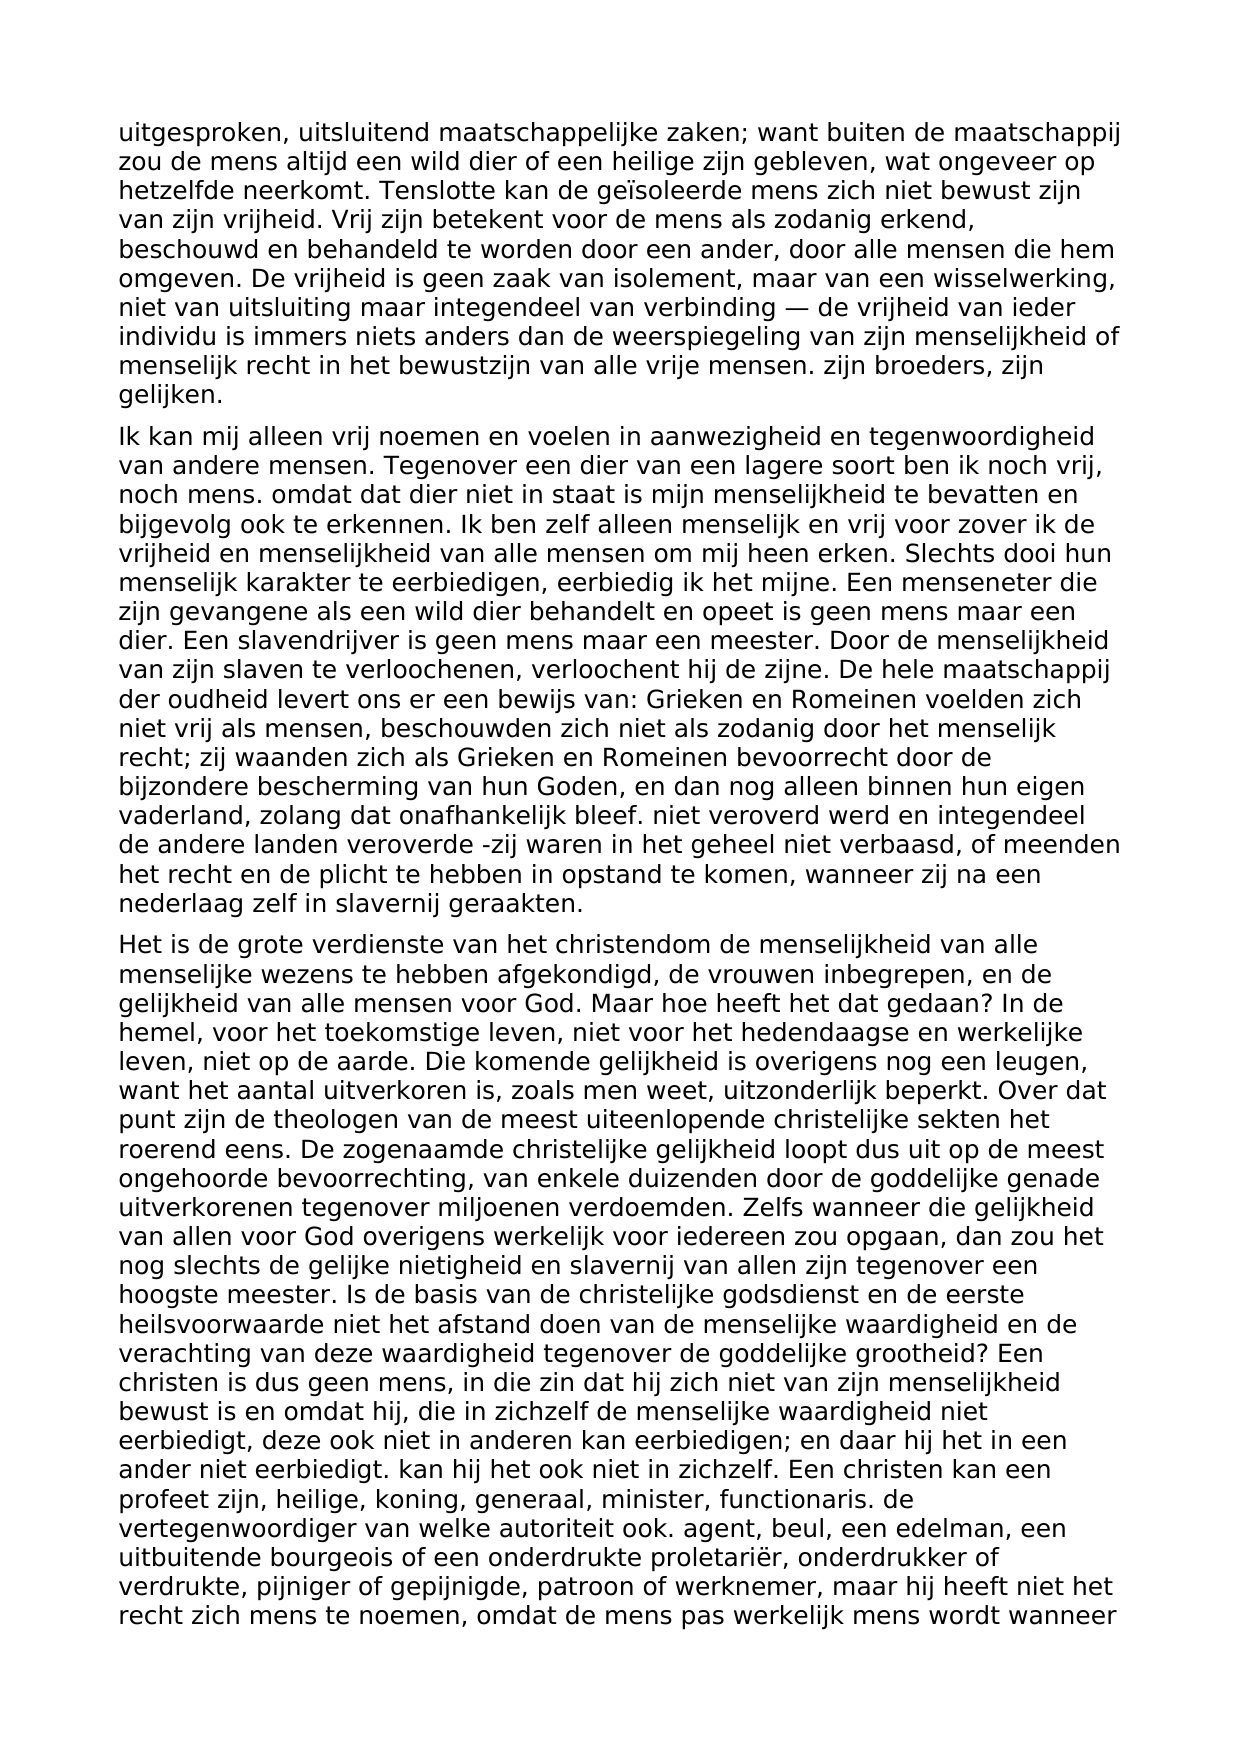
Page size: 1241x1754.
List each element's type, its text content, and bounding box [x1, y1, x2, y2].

text Het is de grote verdienste van het christendom de menselijkheid van alle menselijke wezens te hebben afgekondigd, de vrouwen inbegrepen, en de gelijkheid van alle mensen voor God. Maar hoe heeft het dat gedaan? In de hemel, voor het toekomstige leven, niet voor het hedendaagse en werkelijke leven, niet op de aarde. Die komende gelijkheid is overigens nog een leugen, want het aantal uitverkoren is, zoals men weet, uitzonderlijk beperkt. Over dat punt zijn de theologen van de meest uiteenlopende christelijke sekten het roerend eens. De zogenaamde christelijke gelijkheid loopt dus uit op de meest ongehoorde bevoorrechting, van enkele duizenden door de goddelijke genade uitverkorenen tegenover miljoenen verdoemden. Zelfs wanneer die gelijkheid van allen voor God overigens werkelijk voor iedereen zou opgaan, dan zou het nog slechts de gelijke nietigheid en slavernij van allen zijn tegenover een hoogste meester. Is de basis van de christelijke godsdienst en de eerste heilsvoorwaarde niet het afstand doen van de menselijke waardigheid en de verachting van deze waardigheid tegenover de goddelijke grootheid? Een christen is dus geen mens, in die zin dat hij zich niet van zijn menselijkheid bewust is en omdat hij, die in zichzelf de menselijke waardigheid niet eerbiedigt, deze ook niet in anderen kan eerbiedigen; en daar hij het in een ander niet eerbiedigt. kan hij het ook niet in zichzelf. Een christen kan een profeet zijn, heilige, koning, generaal, minister, functionaris. de vertegenwoordiger van welke autoriteit ook. agent, beul, een edelman, een uitbuitende bourgeois of een onderdrukte proletariër, onderdrukker of verdrukte, pijniger of gepijnigde, patroon of werknemer, maar hij heeft niet het recht zich mens te noemen, omdat de mens pas werkelijk mens wordt wanneer [118, 931, 1122, 1631]
text Ik kan mij alleen vrij noemen en voelen in aanwezigheid en tegenwoordigheid van andere mensen. Tegenover een dier van een lagere soort ben ik noch vrij, noch mens. omdat dat dier niet in staat is mijn menselijkheid te bevatten en bijgevolg ook te erkennen. Ik ben zelf alleen menselijk en vrij voor zover ik de vrijheid en menselijkheid van alle mensen om mij heen erken. Slechts dooi hun menselijk karakter te eerbiedigen, eerbiedig ik het mijne. Een menseneter die zijn gevangene als een wild dier behandelt en opeet is geen mens maar een dier. Een slavendrijver is geen mens maar een meester. Door de menselijkheid van zijn slaven te verloochenen, verloochent hij de zijne. De hele maatschappij der oudheid levert ons er een bewijs van: Grieken en Romeinen voelden zich niet vrij als mensen, beschouwden zich niet als zodanig door het menselijk recht; zij waanden zich als Grieken en Romeinen bevoorrecht door de bijzondere bescherming van hun Goden, en dan nog alleen binnen hun eigen vaderland, zolang dat onafhankelijk bleef. niet veroverd werd en integendeel de andere landen veroverde -zij waren in het geheel niet verbaasd, of meenden het recht en de plicht te hebben in opstand te komen, wanneer zij na een nederlaag zelf in slavernij geraakten. [118, 422, 1122, 918]
text uitgesproken, uitsluitend maatschappelijke zaken; want buiten de maatschappij zou de mens altijd een wild dier of een heilige zijn gebleven, wat ongeveer op hetzelfde neerkomt. Tenslotte kan de geïsoleerde mens zich niet bewust zijn van zijn vrijheid. Vrij zijn betekent voor de mens als zodanig erkend, beschouwd en behandeld te worden door een ander, door alle mensen die hem omgeven. De vrijheid is geen zaak van isolement, maar van een wisselwerking, niet van uitsluiting maar integendeel van verbinding — de vrijheid van ieder individu is immers niets anders dan de weerspiegeling van zijn menselijkheid of menselijk recht in het bewustzijn van alle vrije mensen. zijn broeders, zijn gelijken. [118, 118, 1122, 410]
